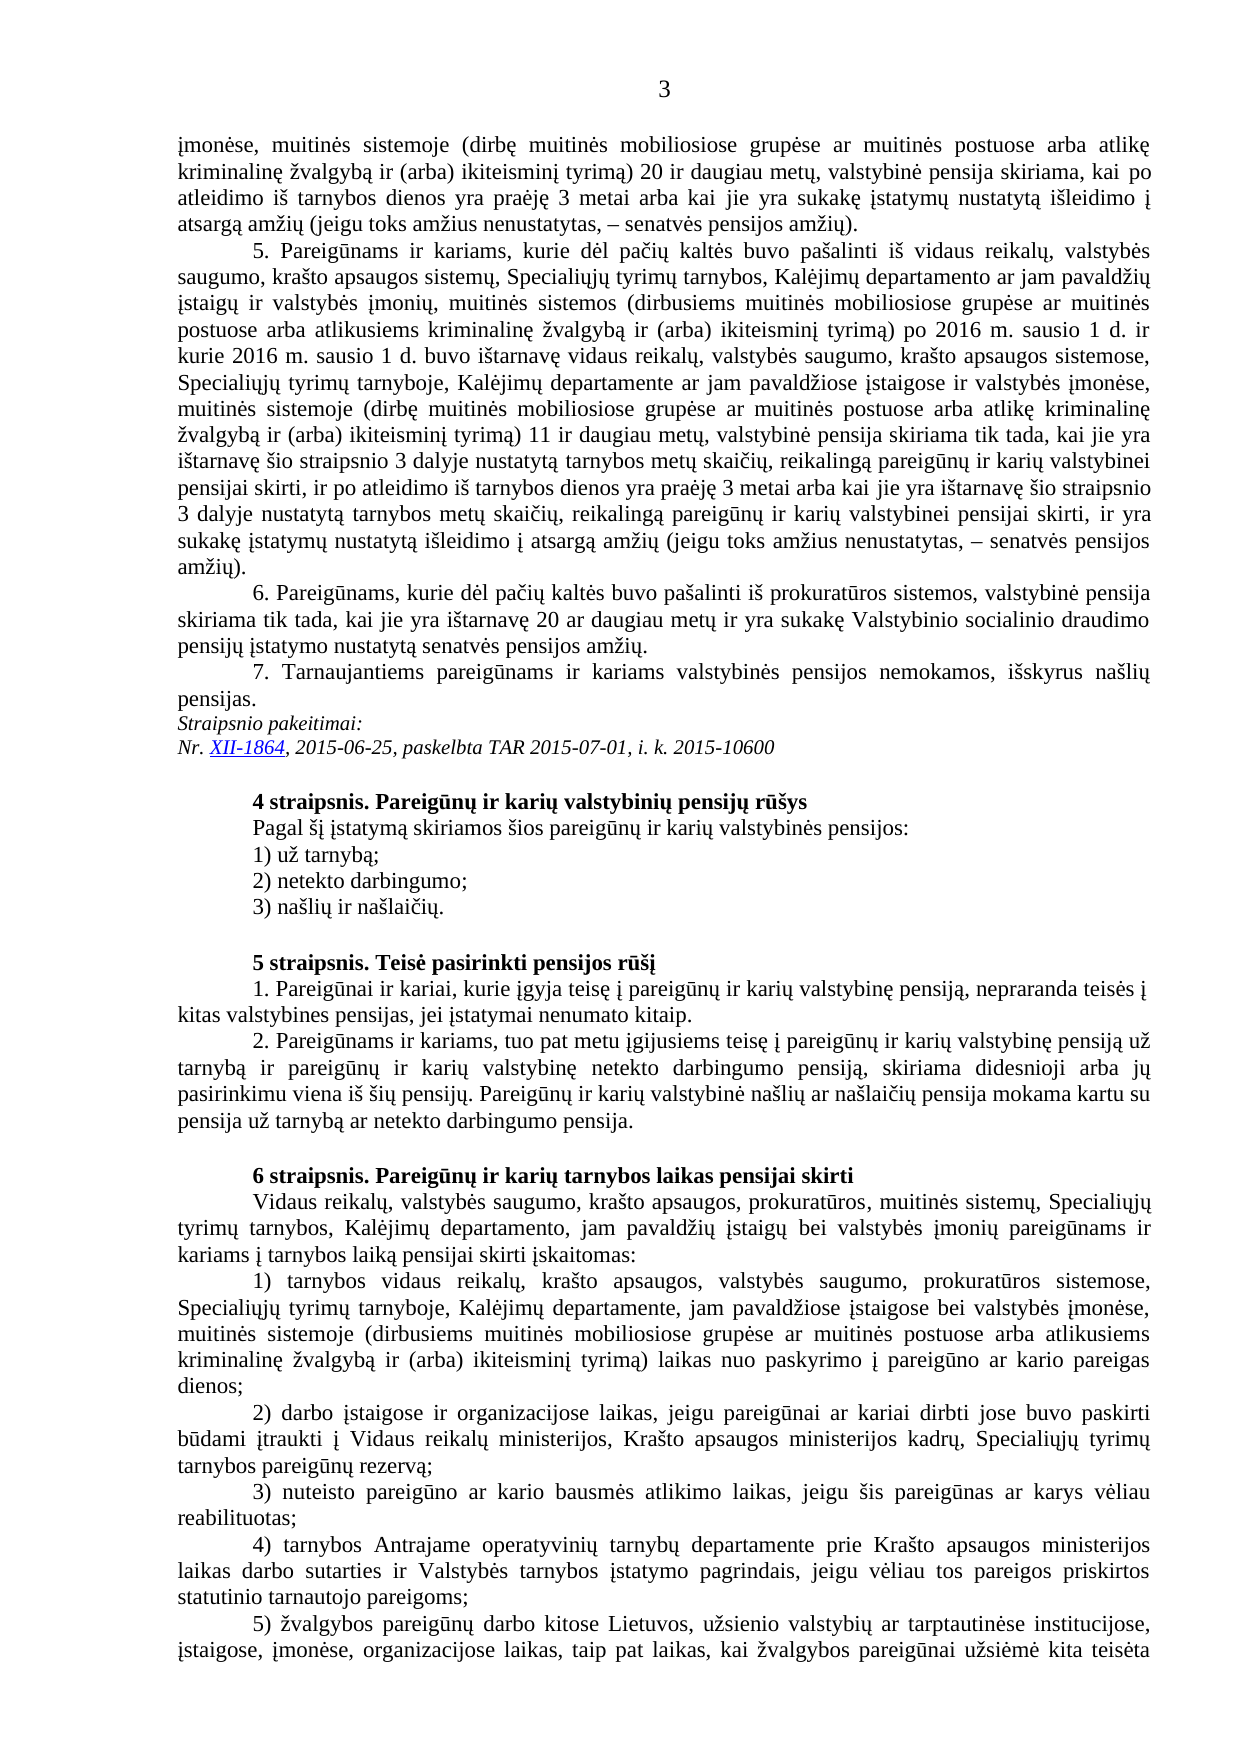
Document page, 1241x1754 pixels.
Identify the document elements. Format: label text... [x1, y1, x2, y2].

text 3) našlių ir našlaičių. [177, 893, 1149, 920]
text 1) tarnybos vidaus reikalų, krašto apsaugos, valstybės saugumo, prokuratūros sistemose, Specialiųjų tyrimų tarnyboje, Kalėjimų departamente, jam pavaldžiose įstaigose bei valstybės įmonėse, muitinės sistemoje (dirbusiems muitinės mobiliosiose grupėse ar muitinės postuose arba atlikusiems kriminalinę žvalgybą ir (arba) ikiteisminį tyrimą) laikas nuo paskyrimo į pareigūno ar kario pareigas dienos; [177, 1267, 1152, 1399]
text 4) tarnybos Antrajame operatyvinių tarnybų departamente prie Krašto apsaugos ministerijos laikas darbo sutarties ir Valstybės tarnybos įstatymo pagrindais, jeigu vėliau tos pareigos priskirtos statutinio tarnautojo pareigoms; [177, 1531, 1152, 1610]
text 6. Pareigūnams, kurie dėl pačių kaltės buvo pašalinti iš prokuratūros sistemos, valstybinė pensija skiriama tik tada, kai jie yra ištarnavę 20 ar daugiau metų ir yra sukakę Valstybinio socialinio draudimo pensijų įstatymo nustatytą senatvės pensijos amžių. [177, 579, 1152, 658]
text 2) netekto darbingumo; [177, 867, 1149, 893]
text 3) nuteisto pareigūno ar kario bausmės atlikimo laikas, jeigu šis pareigūnas ar karys vėliau reabilituotas; [177, 1478, 1152, 1531]
text 6 straipsnis. Pareigūnų ir karių tarnybos laikas pensijai skirti [177, 1162, 1152, 1188]
text 2) darbo įstaigose ir organizacijose laikas, jeigu pareigūnai ar kariai dirbti jose buvo paskirti būdami įtraukti į Vidaus reikalų ministerijos, Krašto apsaugos ministerijos kadrų, Specialiųjų tyrimų tarnybos pareigūnų rezervą; [177, 1399, 1152, 1478]
text 5. Pareigūnams ir kariams, kurie dėl pačių kaltės buvo pašalinti iš vidaus reikalų, valstybės saugumo, krašto apsaugos sistemų, Specialiųjų tyrimų tarnybos, Kalėjimų departamento ar jam pavaldžių įstaigų ir valstybės įmonių, muitinės sistemos (dirbusiems muitinės mobiliosiose grupėse ar muitinės postuose arba atlikusiems kriminalinę žvalgybą ir (arba) ikiteisminį tyrimą) po 2016 m. sausio 1 d. ir kurie 2016 m. sausio 1 d. buvo ištarnavę vidaus reikalų, valstybės saugumo, krašto apsaugos sistemose, Specialiųjų tyrimų tarnyboje, Kalėjimų departamente ar jam pavaldžiose įstaigose ir valstybės įmonėse, muitinės sistemoje (dirbę muitinės mobiliosiose grupėse ar muitinės postuose arba atlikę kriminalinę žvalgybą ir (arba) ikiteisminį tyrimą) 11 ir daugiau metų, valstybinė pensija skiriama tik tada, kai jie yra ištarnavę šio straipsnio 3 dalyje nustatytą tarnybos metų skaičių, reikalingą pareigūnų ir karių valstybinei pensijai skirti, ir po atleidimo iš tarnybos dienos yra praėję 3 metai arba kai jie yra ištarnavę šio straipsnio 3 dalyje nustatytą tarnybos metų skaičių, reikalingą pareigūnų ir karių valstybinei pensijai skirti, ir yra sukakę įstatymų nustatytą išleidimo į atsargą amžių (jeigu toks amžius nenustatytas, – senatvės pensijos amžių). [177, 237, 1152, 579]
text 4 straipsnis. Pareigūnų ir karių valstybinių pensijų rūšys [177, 788, 1149, 814]
text 2. Pareigūnams ir kariams, tuo pat metu įgijusiems teisę į pareigūnų ir karių valstybinę pensiją už tarnybą ir pareigūnų ir karių valstybinę netekto darbingumo pensiją, skiriama didesnioji arba jų pasirinkimu viena iš šių pensijų. Pareigūnų ir karių valstybinė našlių ar našlaičių pensija mokama kartu su pensija už tarnybą ar netekto darbingumo pensija. [177, 1028, 1152, 1133]
text įmonėse, muitinės sistemoje (dirbę muitinės mobiliosiose grupėse ar muitinės postuose arba atlikę kriminalinę žvalgybą ir (arba) ikiteisminį tyrimą) 20 ir daugiau metų, valstybinė pensija skiriama, kai po atleidimo iš tarnybos dienos yra praėję 3 metai arba kai jie yra sukakę įstatymų nustatytą išleidimo į atsargą amžių (jeigu toks amžius nenustatytas, – senatvės pensijos amžių). [177, 131, 1152, 237]
text 7. Tarnaujantiems pareigūnams ir kariams valstybinės pensijos nemokamos, išskyrus našlių pensijas. [177, 658, 1152, 711]
text 5) žvalgybos pareigūnų darbo kitose Lietuvos, užsienio valstybių ar tarptautinėse institucijose, įstaigose, įmonėse, organizacijose laikas, taip pat laikas, kai žvalgybos pareigūnai užsiėmė kita teisėta [177, 1610, 1152, 1662]
text Vidaus reikalų, valstybės saugumo, krašto apsaugos, prokuratūros, muitinės sistemų, Specialiųjų tyrimų tarnybos, Kalėjimų departamento, jam pavaldžių įstaigų bei valstybės įmonių pareigūnams ir kariams į tarnybos laiką pensijai skirti įskaitomas: [177, 1188, 1152, 1267]
text Nr. XII-1864, 2015-06-25, paskelbta TAR 2015-07-01, i. k. 2015-10600 [177, 735, 1152, 759]
text 5 straipsnis. Teisė pasirinkti pensijos rūšį [177, 948, 1149, 975]
text Pagal šį įstatymą skiriamos šios pareigūnų ir karių valstybinės pensijos: [177, 814, 1149, 841]
text 1) už tarnybą; [177, 841, 1149, 867]
text Straipsnio pakeitimai: [177, 711, 1152, 735]
text 1. Pareigūnai ir kariai, kurie įgyja teisę į pareigūnų ir karių valstybinę pensiją, nepraranda teisės į kitas valstybines pensijas, jei įstatymai nenumato kitaip. [177, 975, 1149, 1028]
